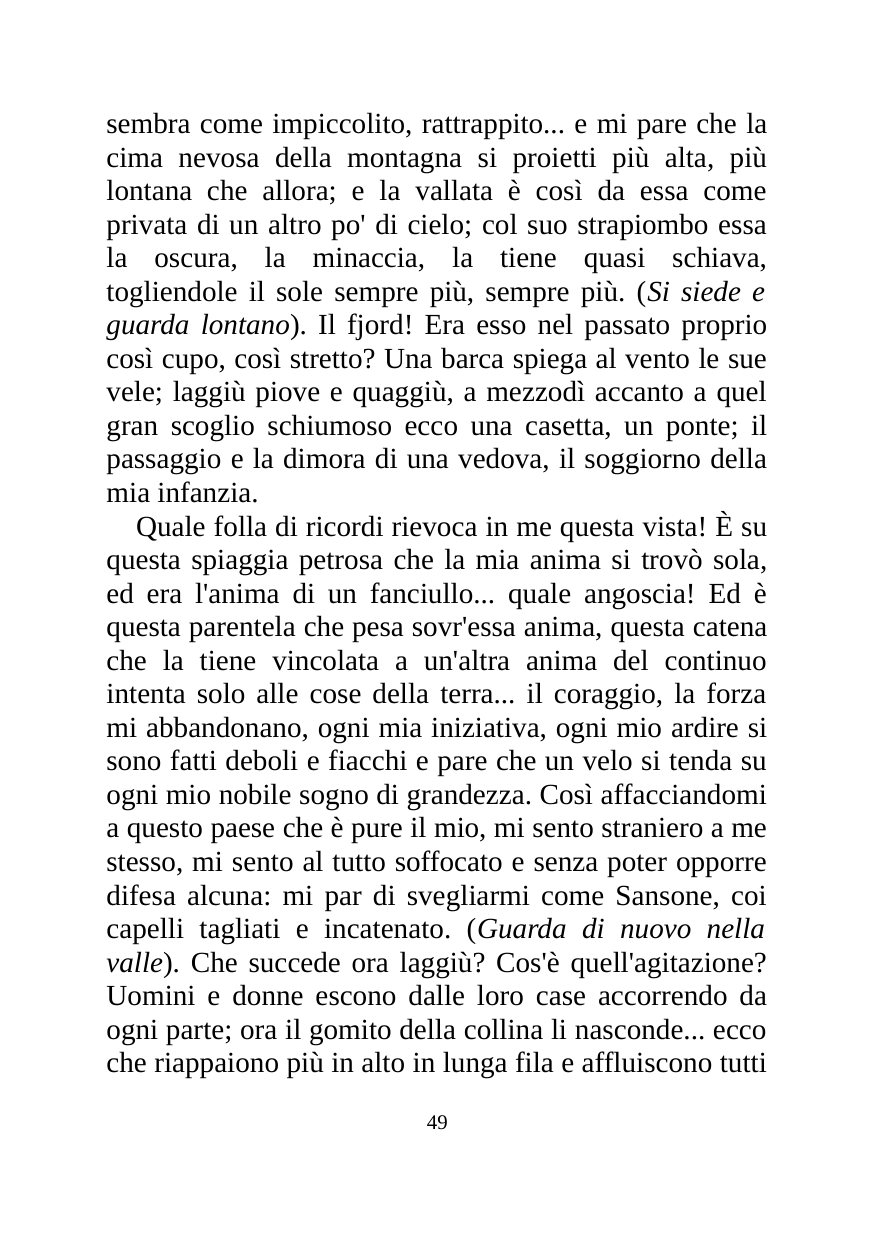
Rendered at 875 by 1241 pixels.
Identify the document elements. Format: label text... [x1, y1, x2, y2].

text sembra come impiccolito, rattrappito... e mi pare che la cima nevosa della montagna si proietti più alta, più lontana che allora; e la vallata è così da essa come privata di un altro po' di cielo; col suo strapiombo essa la oscura, la minaccia, la tiene quasi schiava, togliendole il sole sempre più, sempre più. (Si siede e guarda lontano). Il fjord! Era esso nel passato proprio così cupo, così stretto? Una barca spiega al vento le sue vele; laggiù piove e quaggiù, a mezzodì accanto a quel gran scoglio schiumoso ecco una casetta, un ponte; il passaggio e la dimora di una vedova, il soggiorno della mia infanzia. [106, 106, 768, 509]
text Quale folla di ricordi rievoca in me questa vista! È su questa spiaggia petrosa che la mia anima si trovò sola, ed era l'anima di un fanciullo... quale angoscia! Ed è questa parentela che pesa sovr'essa anima, questa catena che la tiene vincolata a un'altra anima del continuo intenta solo alle cose della terra... il coraggio, la forza mi abbandonano, ogni mia iniziativa, ogni mio ardire si sono fatti deboli e fiacchi e pare che un velo si tenda su ogni mio nobile sogno di grandezza. Così affacciandomi a questo paese che è pure il mio, mi sento straniero a me stesso, mi sento al tutto soffocato e senza poter opporre difesa alcuna: mi par di svegliarmi come Sansone, coi capelli tagliati e incatenato. (Guarda di nuovo nella valle). Che succede ora laggiù? Cos'è quell'agitazione? Uomini e donne escono dalle loro case accorrendo da ogni parte; ora il gomito della collina li nasconde... ecco che riappaiono più in alto in lunga fila e affluiscono tutti [106, 509, 768, 1079]
